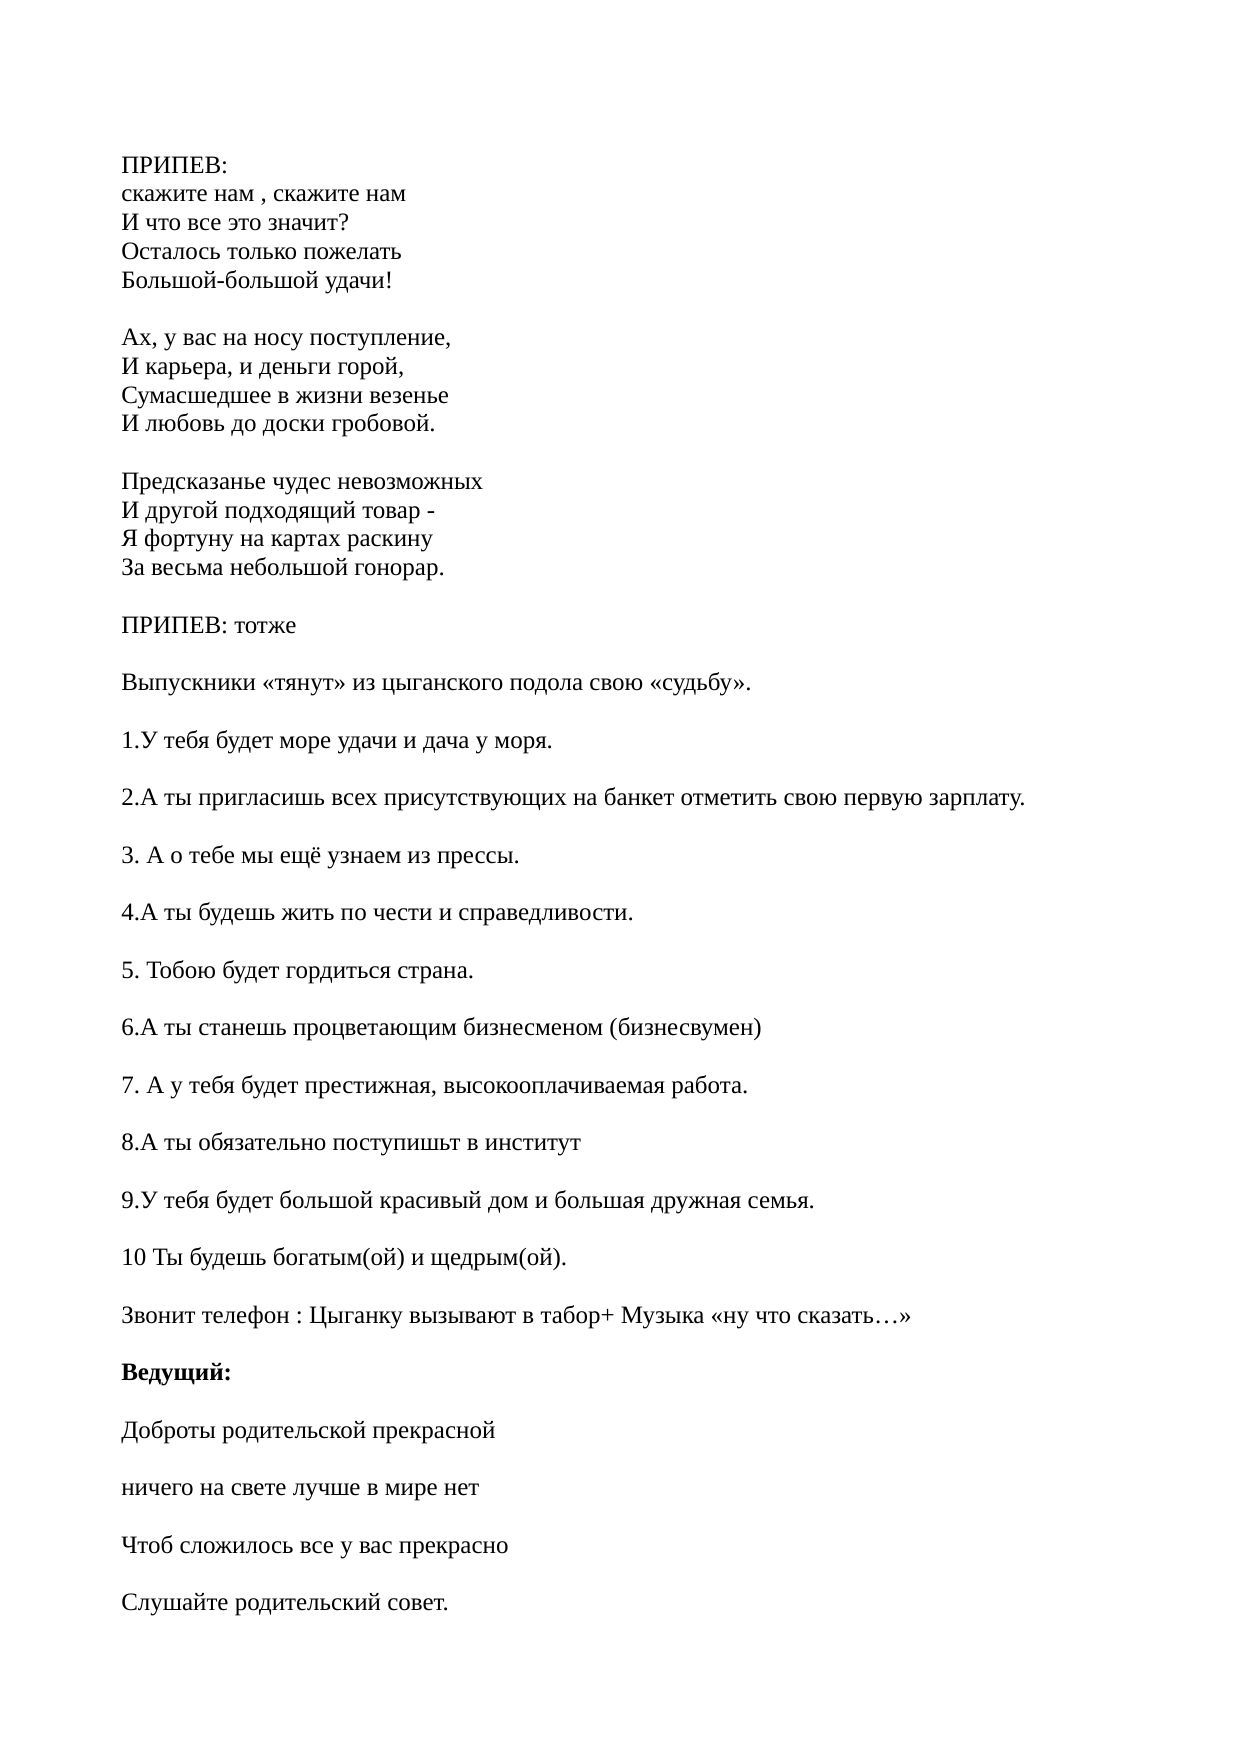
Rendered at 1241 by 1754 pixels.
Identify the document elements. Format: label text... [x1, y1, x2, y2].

table_header ПРИПЕВ: скажите нам , скажите нам И что все это значит? Осталось только пожелать Большой-большой удачи! Ах, у вас на носу поступление, И карьера, и деньги горой, Сумасшедшее в жизни везенье И любовь до доски гробовой. Предсказанье чудес невозможных И другой подходящий товар - Я фортуну на картах раскину За весьма небольшой гонорар. ПРИПЕВ: тотже Выпускники «тянут» из цыганского подола свою «судьбу». 1.У тебя будет море удачи и дача у моря. 2.А ты пригласишь всех присутствующих на банкет отметить свою первую зарплату. 3. А о тебе мы ещё узнаем из прессы. 4.А ты будешь жить по чести и справедливости. 5. Тобою будет гордиться страна. 6.А ты станешь процветающим бизнесменом (бизнесвумен) 7. А у тебя будет престижная, высокооплачиваемая работа. 8.А ты обязательно поступишьт в институт 9.У тебя будет большой красивый дом и большая дружная семья. 10 Ты будешь богатым(ой) и щедрым(ой). Звонит телефон : Цыганку вызывают в табор+ Музыка «ну что сказать…» Ведущий: Доброты родительской прекрасной ничего на свете лучше в мире нет Чтоб сложилось все у вас прекрасно Слушайте родительский совет. [118, 118, 1110, 1619]
